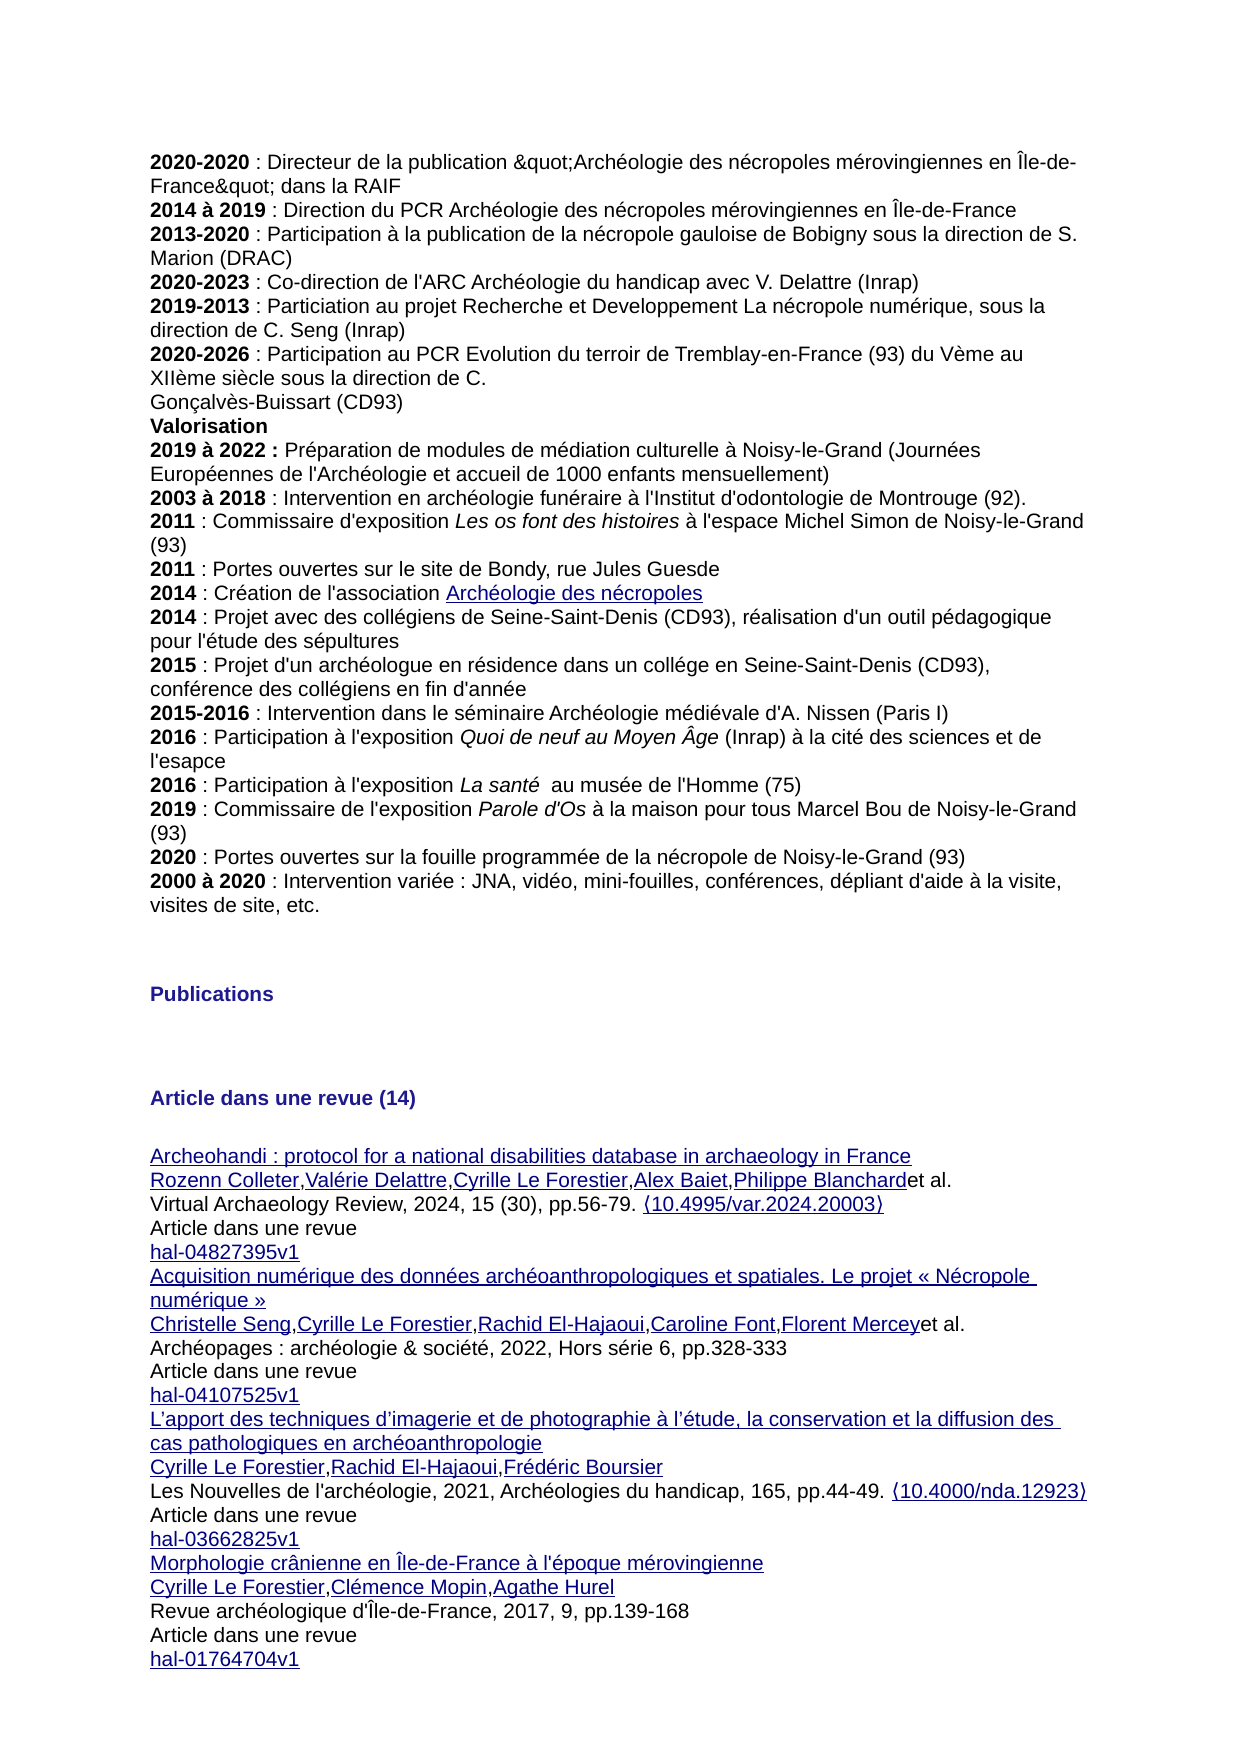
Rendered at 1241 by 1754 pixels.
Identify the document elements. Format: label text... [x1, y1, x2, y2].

text 2019 à 2022 : Préparation de modules de médiation culturelle à Noisy-le-Grand (Journées Européennes de l'Archéologie et accueil de 1000 enfants mensuellement) [150, 437, 1090, 485]
text 2015-2016 : Intervention dans le séminaire Archéologie médiévale d'A. Nissen (Paris I) [150, 701, 1090, 725]
text 2011 : Portes ouvertes sur le site de Bondy, rue Jules Guesde [150, 557, 1090, 581]
subtitle Publications [150, 982, 1090, 1006]
text Gonçalvès-Buissart (CD93) [150, 389, 1090, 413]
table_cell Morphologie crânienne en Île-de-France à l'époque mérovingienne Cyrille Le Forestier,Clémence Mopin,Agathe Hurel Revue archéologique d'Île-de-France, 2017, 9, pp.139-168 Article dans une revue hal-01764704v1 [150, 1551, 1090, 1671]
text 2020-2020 : Directeur de la publication &quot;Archéologie des nécropoles mérovingiennes en Île-de-France&quot; dans la RAIF [150, 150, 1090, 198]
text 2019-2013 : Particiation au projet Recherche et Developpement La nécropole numérique, sous la direction de C. Seng (Inrap) [150, 294, 1090, 342]
text 2019 : Commissaire de l'exposition Parole d'Os à la maison pour tous Marcel Bou de Noisy-le-Grand (93) [150, 797, 1090, 845]
text 2020-2026 : Participation au PCR Evolution du terroir de Tremblay-en-France (93) du Vème au XIIème siècle sous la direction de C. [150, 342, 1090, 389]
table_cell L’apport des techniques d’imagerie et de photographie à l’étude, la conservation et la diffusion des cas pathologiques en archéoanthropologie Cyrille Le Forestier,Rachid El-Hajaoui,Frédéric Boursier Les Nouvelles de l'archéologie, 2021, Archéologies du handicap, 165, pp.44-49. ⟨10.4000/nda.12923⟩ Article dans une revue hal-03662825v1 [150, 1407, 1090, 1551]
text 2016 : Participation à l'exposition La santé au musée de l'Homme (75) [150, 773, 1090, 797]
text 2000 à 2020 : Intervention variée : JNA, vidéo, mini-fouilles, conférences, dépliant d'aide à la visite, visites de site, etc. [150, 869, 1090, 917]
subtitle Article dans une revue (14) [150, 1085, 1090, 1109]
text 2011 : Commissaire d'exposition Les os font des histoires à l'espace Michel Simon de Noisy-le-Grand (93) [150, 509, 1090, 557]
text 2020-2023 : Co-direction de l'ARC Archéologie du handicap avec V. Delattre (Inrap) [150, 270, 1090, 294]
text 2016 : Participation à l'exposition Quoi de neuf au Moyen Âge (Inrap) à la cité des sciences et de l'esapce [150, 725, 1090, 773]
subtitle Valorisation [150, 413, 1090, 437]
text 2003 à 2018 : Intervention en archéologie funéraire à l'Institut d'odontologie de Montrouge (92). [150, 485, 1090, 509]
table_cell Acquisition numérique des données archéoanthropologiques et spatiales. Le projet « Nécropole numérique » Christelle Seng,Cyrille Le Forestier,Rachid El-Hajaoui,Caroline Font,Florent Merceyet al. Archéopages : archéologie & société, 2022, Hors série 6, pp.328-333 Article dans une revue hal-04107525v1 [150, 1264, 1090, 1407]
table_header Archeohandi : protocol for a national disabilities database in archaeology in France Rozenn Colleter,Valérie Delattre,Cyrille Le Forestier,Alex Baiet,Philippe Blanchardet al. Virtual Archaeology Review, 2024, 15 (30), pp.56-79. ⟨10.4995/var.2024.20003⟩ Article dans une revue hal-04827395v1 [150, 1144, 1090, 1263]
text 2014 à 2019 : Direction du PCR Archéologie des nécropoles mérovingiennes en Île-de-France [150, 198, 1090, 222]
text 2014 : Projet avec des collégiens de Seine-Saint-Denis (CD93), réalisation d'un outil pédagogique pour l'étude des sépultures [150, 605, 1090, 653]
text 2014 : Création de l'association Archéologie des nécropoles [150, 581, 1090, 605]
text 2020 : Portes ouvertes sur la fouille programmée de la nécropole de Noisy-le-Grand (93) [150, 845, 1090, 869]
text 2013-2020 : Participation à la publication de la nécropole gauloise de Bobigny sous la direction de S. Marion (DRAC) [150, 222, 1090, 270]
text 2015 : Projet d'un archéologue en résidence dans un collége en Seine-Saint-Denis (CD93), conférence des collégiens en fin d'année [150, 653, 1090, 701]
